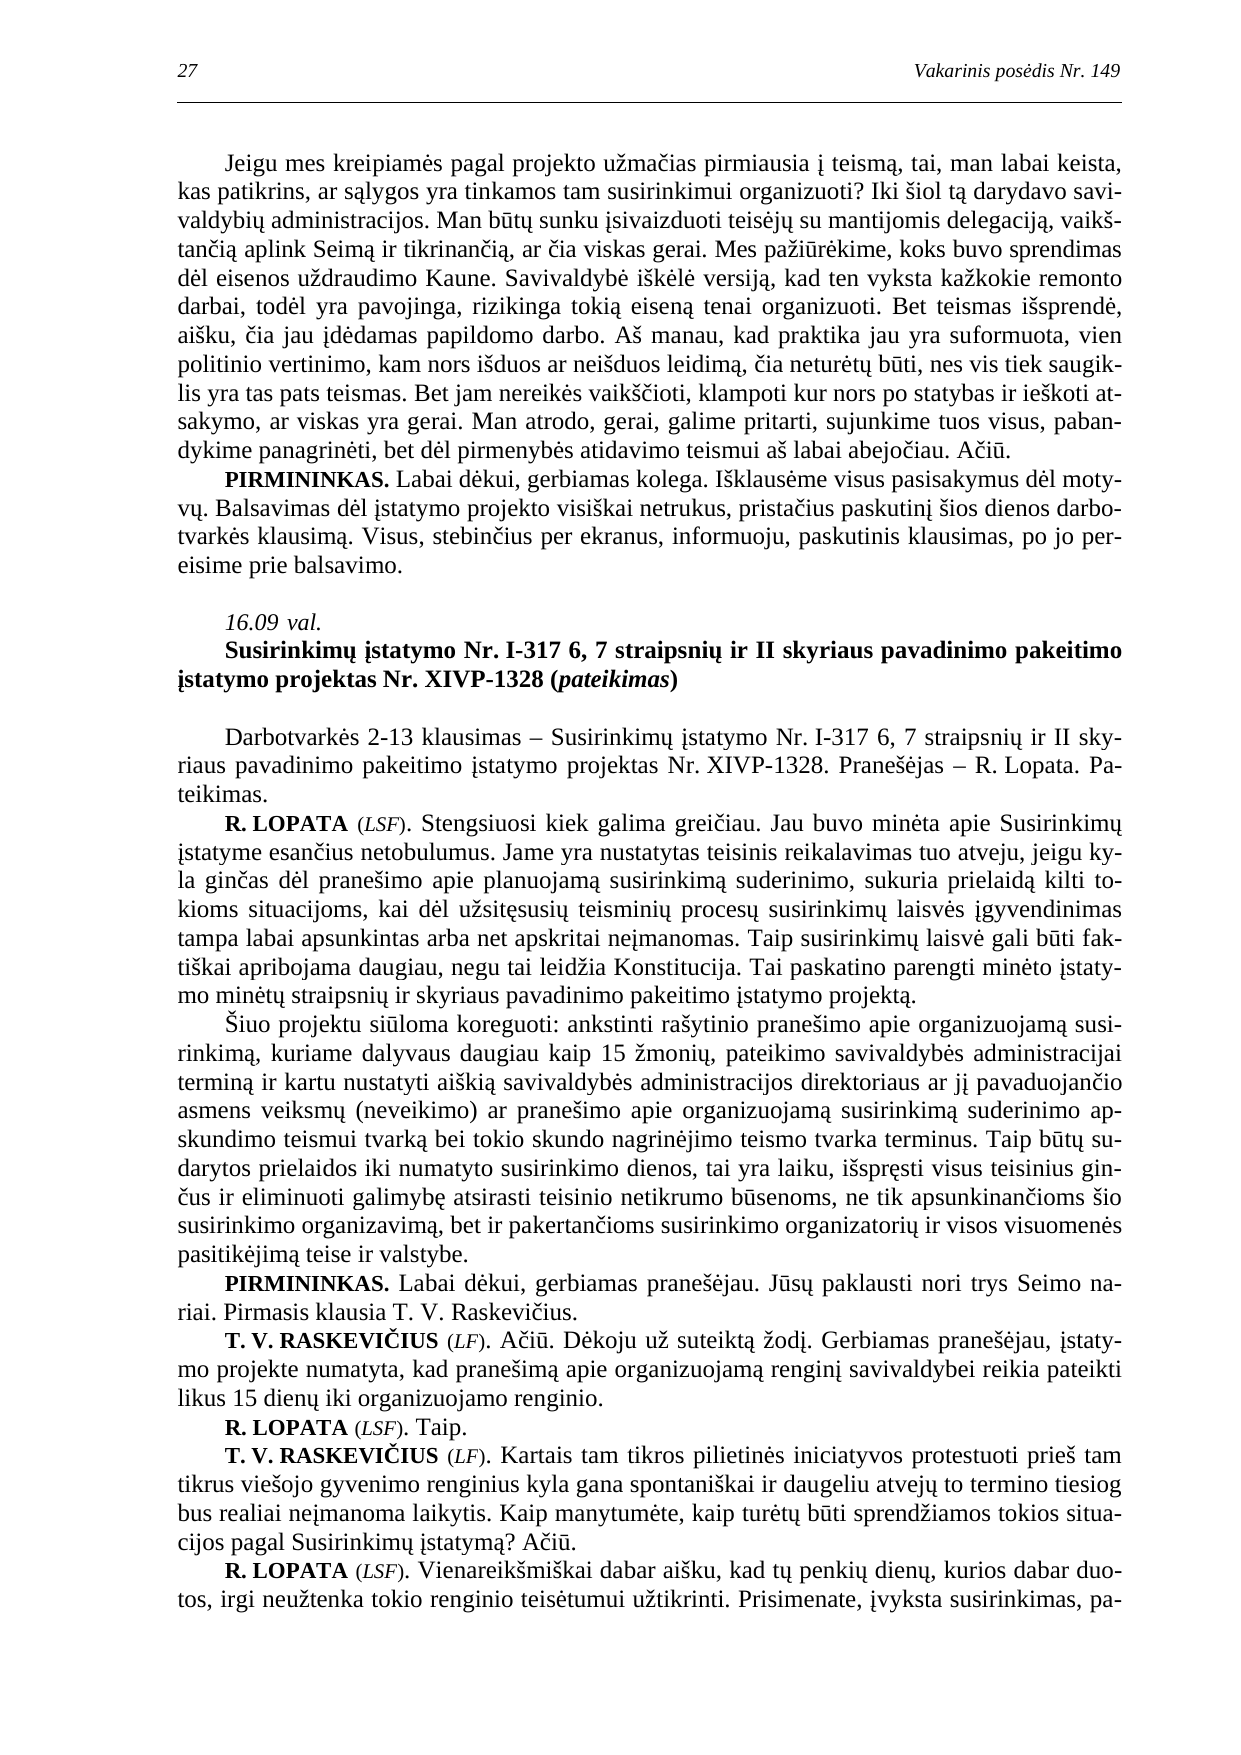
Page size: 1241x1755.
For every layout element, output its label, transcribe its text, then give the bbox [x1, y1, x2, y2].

text T. V. RASKEVIČIUS (LF). Kar­ta­is tam tik­ros pi­lie­ti­nės ini­cia­ty­vos pro­tes­tuo­ti prieš tam tik­rus vie­šojo gy­ve­ni­mo ren­gi­nius ky­la ga­na spon­ta­niš­kai ir dau­ge­liu at­ve­jų to ter­mi­no tie­siog bus re­a­liai ne­įma­no­ma lai­ky­tis. Kaip ma­ny­tu­mė­te, kaip tu­rė­tų bū­ti spren­džia­mos to­kios si­tu­a­ci­jos pa­gal Su­si­rin­ki­mų įsta­ty­mą? Ačiū. [177, 1440, 1122, 1555]
text Dar­bo­tvarkės 2-13 klau­si­mas – Su­si­rin­ki­mų įsta­ty­mo Nr. I-317 6, 7 straips­nių ir II sky­riaus pa­va­di­ni­mo pa­kei­ti­mo įsta­ty­mo pro­jek­tas Nr. XIVP-1328. Pra­ne­šė­jas – R. Lo­pa­ta. Pa­teiki­mas. [177, 722, 1122, 808]
text 16.09 val. [224, 608, 1122, 635]
text T. V. RASKEVIČIUS (LF). Ačiū. Dė­ko­ju už su­teik­tą žo­dį. Ger­bia­mas pra­ne­šė­jau, įsta­ty­mo pro­jek­te nu­ma­ty­ta, kad pra­ne­ši­mą apie or­ga­ni­zuo­ja­mą ren­gi­nį sa­vi­val­dy­bei rei­kia pa­teik­ti likus 15 die­nų iki or­ga­ni­zuo­ja­mo ren­gi­nio. [177, 1325, 1122, 1412]
text Šiuo pro­jek­tu siū­lo­ma ko­re­guo­ti: anks­tin­ti ra­šy­ti­nio pra­ne­ši­mo apie or­ga­ni­zuo­ja­mą su­si­rin­ki­mą, ku­ria­me da­ly­vaus dau­giau kaip 15 žmo­nių, pa­tei­ki­mo sa­vi­val­dy­bės ad­mi­nist­ra­ci­jai ter­mi­ną ir kar­tu nu­sta­ty­ti aiš­kią sa­vi­val­dy­bės ad­mi­nist­ra­ci­jos di­rek­to­riaus ar jį pa­va­duo­jan­čio as­mens veiks­mų (ne­vei­ki­mo) ar pra­ne­ši­mo apie or­ga­ni­zuo­ja­mą su­si­rin­ki­mą su­de­ri­ni­mo ap­skun­di­mo teis­mui tvar­ką bei to­kio skun­do nag­ri­nė­ji­mo teis­mo tvar­ka ter­mi­nus. Taip bū­tų su­da­ry­tos prie­lai­dos iki nu­ma­ty­to su­si­rin­ki­mo die­nos, tai yra lai­ku, iš­spręs­ti vi­sus tei­si­nius gin­čus ir eli­mi­nuo­ti ga­li­my­bę at­si­ras­ti tei­si­nio ne­tik­ru­mo bū­se­noms, ne tik ap­sun­ki­nan­čioms šio su­si­rin­ki­mo or­ga­ni­za­vi­mą, bet ir pa­ker­tan­čioms su­si­rin­ki­mo or­ga­ni­za­to­rių ir vi­sos vi­suo­me­nės pa­si­ti­kė­ji­mą tei­se ir vals­ty­be. [177, 1009, 1122, 1268]
text Jei­gu mes krei­pia­mės pa­gal pro­jek­to už­ma­čias pir­miau­sia į teis­mą, tai, man la­bai keis­ta, kas pa­tik­rins, ar są­ly­gos yra tin­ka­mos tam su­si­rin­ki­mui or­ga­ni­zuo­ti? Iki šiol tą da­ry­da­vo sa­vi­val­dy­bių ad­mi­nist­ra­ci­jos. Man bū­tų sun­ku įsi­vaiz­duo­ti tei­sė­jų su man­ti­jo­mis de­le­ga­ci­ją, vaikš­tan­čią ap­link Sei­mą ir tik­ri­nan­čią, ar čia vis­kas ge­rai. Mes pa­žiū­rė­ki­me, koks bu­vo spren­di­mas dėl ei­se­nos už­drau­di­mo Kau­ne. Sa­vi­val­dy­bė iš­kė­lė ver­si­ją, kad ten vyks­ta kaž­ko­kie re­mon­to dar­bai, to­dėl yra pa­vo­jin­ga, ri­zi­kin­ga to­kią ei­se­ną te­nai or­ga­ni­zuo­ti. Bet teis­mas iš­spren­dė, aiš­ku, čia jau įdė­da­mas pa­pil­do­mo dar­bo. Aš ma­nau, kad prak­ti­ka jau yra su­for­muo­ta, vien po­li­ti­nio ver­ti­ni­mo, kam nors iš­duos ar ne­iš­duos lei­di­mą, čia ne­tu­rė­tų bū­ti, nes vis tiek sau­gik­lis yra tas pats teis­mas. Bet jam ne­rei­kės vaikš­čio­ti, klam­po­ti kur nors po sta­ty­bas ir ieš­ko­ti at­sa­ky­mo, ar vis­kas yra ge­rai. Man at­ro­do, ge­rai, ga­li­me pri­tar­ti, su­jun­ki­me tuos vi­sus, pa­ban­dy­ki­me pa­nag­ri­nė­ti, bet dėl pir­me­ny­bės ati­da­vi­mo teis­mui aš la­bai abe­jo­čiau. Ačiū. [177, 148, 1122, 464]
text Su­si­rin­ki­mų įsta­ty­mo Nr. I-317 6, 7 straips­nių ir II sky­riaus pa­va­di­ni­mo pa­kei­ti­mo įsta­ty­mo pro­jek­tas Nr. XIVP-1328 (pa­tei­ki­mas) [177, 635, 1122, 693]
text PIRMININKAS. La­bai dė­kui, ger­bia­mas pra­ne­šė­jau. Jū­sų pa­klaus­ti no­ri trys Sei­mo na­riai. Pir­ma­sis klau­sia T. V. Ras­ke­vi­čius. [177, 1268, 1122, 1325]
text R. LOPATA (LSF). Vie­na­reikš­miš­kai da­bar aiš­ku, kad tų pen­kių die­nų, ku­rios da­bar duo­tos, ir­gi ne­už­ten­ka to­kio ren­gi­nio tei­sė­tu­mui už­tik­ri­nti. Pri­si­me­na­te, įvyks­ta su­si­rin­ki­mas, pa­ [177, 1555, 1122, 1613]
text PIRMININKAS. La­bai dė­kui, ger­bia­mas ko­le­ga. Iš­klau­sė­me vi­sus pa­si­sa­ky­mus dėl mo­ty­vų. Bal­sa­vi­mas dėl įsta­ty­mo pro­jek­to vi­siš­kai ne­tru­kus, pri­sta­čius pas­ku­ti­nį šios die­nos dar­bo­tvarkės klau­si­mą. Vi­sus, ste­bin­čius per ek­ra­nus, in­for­muo­ju, pas­ku­ti­nis klau­si­mas, po jo per­ei­si­me prie bal­sa­vi­mo. [177, 464, 1122, 579]
text R. LOPATA (LSF). Steng­siuo­si kiek ga­li­ma grei­čiau. Jau bu­vo mi­nė­ta apie Su­si­rin­ki­mų įsta­ty­me esan­čius ne­to­bu­lu­mus. Ja­me yra nu­sta­ty­tas tei­si­nis rei­ka­la­vi­mas tuo at­ve­ju, jei­gu ky­la gin­čas dėl pra­ne­ši­mo apie pla­nuo­ja­mą su­si­rin­ki­mą su­de­ri­ni­mo, su­ku­ria prie­lai­dą kil­ti to­kioms si­tu­a­ci­joms, kai dėl už­si­tę­su­sių teis­mi­nių pro­ce­sų su­si­rin­ki­mų lais­vės įgy­ven­di­ni­mas tam­pa la­bai ap­sun­kin­tas ar­ba net ap­skri­tai ne­įma­no­mas. Taip su­si­rin­ki­mų lais­vė ga­li bū­ti fak­tiš­kai ap­ri­bo­ja­ma dau­giau, ne­gu tai lei­džia Kon­sti­tu­ci­ja. Tai pa­ska­ti­no pa­reng­ti mi­nė­to įsta­ty­mo mi­nė­tų straips­nių ir sky­riaus pa­va­di­ni­mo pa­kei­ti­mo įsta­ty­mo pro­jek­tą. [177, 808, 1122, 1009]
text R. LOPATA (LSF). Taip. [177, 1412, 1122, 1440]
